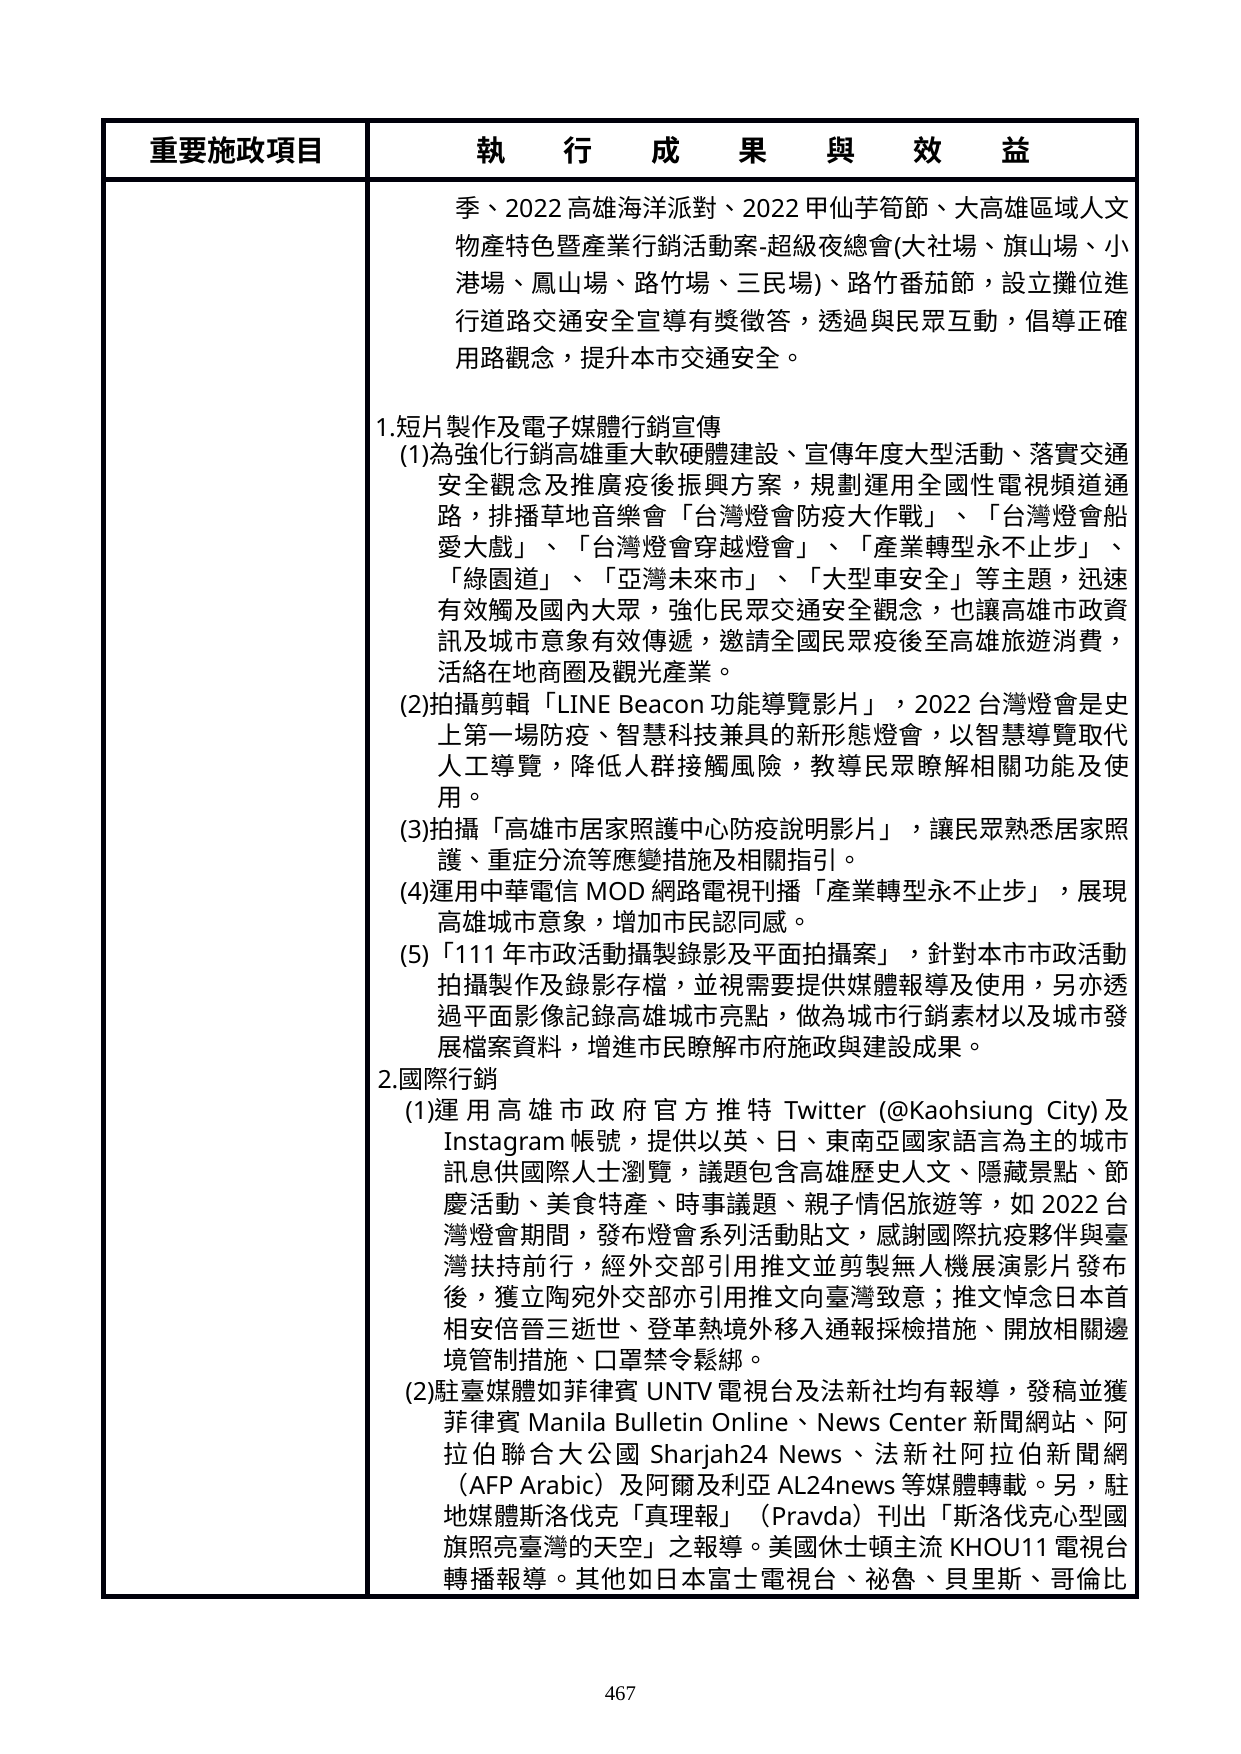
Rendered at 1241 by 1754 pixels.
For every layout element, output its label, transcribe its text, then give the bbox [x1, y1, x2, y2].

table_cell 1.依據兒童及少年性剝削防制條例規定，訂定「高雄市政府新聞局處理違反兒童及少年性剝削防制條例案件裁罰基準」，辦理平面媒體刊登違法色情廣告之查處。 2.持續加強查察報紙等平面廣告，以維護、保障兒童及少年閱聽權益。 1.依據電影法及相關法令規定，針對轄下的各家電影院，執行例行性不定期查察作業，輔導業者落實分級制度。 2.本市電影片映演業共計10家，111年度實施電影片映演業臨場查驗157廳次 (含本市111年度電影片映演業之安全、衛生、消防等事項之聯合稽查)及影展35廳次，共計查驗192廳次。 3.防疫期間，加強查察本市電影院防疫措施，並請業者持續加強環境清消及落實執行防疫作為。 1.依據兒童及少年福利與權益保障法、出版品及錄影節目帶分級管理辦法等法令規定，查察錄影節目帶租售業及錄影節目帶播映場所是否依法實施影片分級制度。 2.本市錄影節目帶業約23家，新聞局111年度共查察50家次，均符合相關規定。新聞局於查察同時輔導業者落實錄影節目帶分級制度，避免消費者越級觀看不合時齡之錄影節目帶，以保護兒童與少年身心健全發展。 3.防疫期間，不定時派員前往查察錄影節目帶播映場所防疫措施落實情形，並請業者持續執行相關防疫作為。 1.111年度加強有線電視系統輔導管理工作，每月查察系統業者插播廣告情形96家次，均符合相關規定。 2.針對市民及里長反映有線電視系統纜線架設爭議，即時派員或請權責單位及業者至現場查勘，並將附掛之纜線重新規劃整理或拆除，111年度計處理497件(慶聯128件、港都80件、鳳信66件、南國30件、新高雄12件，其他屬不明纜線者181件)。 3.依據有線廣播電視法暨施行細則相關規定，成立「高雄市政府有線廣播電視系統費率審議委員會」，由傳播學者、財經學者專家、消費者團體代表、會計師、律師、通訊網路學者及市府代表共計11人組成，以保障市民收視、消費權益。 4.審議112年本市有線廣播電視系統基本頻道收視費標準，考量通膨壓力，穩定民生物價，112年有線電視各項收視費用不調整，維持與111年相同：慶聯、港都等2家每月每戶基本頻道組上限為500元、經濟型200元，鳳信基本頻道組每月每戶上限為510元、經濟組200元，南國每月每戶基本頻道組上限為550元、基本組200元，新高雄每月每戶基本普及組上限為450元、經濟組160元。裝機費、分機費、復機費及移機費亦均有規定。對於社會局登記有案之低收入戶，免收基本頻道收視費、裝機費、分機費、復機費、移機費等費用。 5.協助各家有線電視業者配合中央流行疫情指揮中心於防疫期間播送各項防疫訊息。 6.為持續鼓勵本市有線電視經營者提供公共訊息數位服務，以提升服務品質，受理業者申請提供公共訊息數位服務補助，111年核定補助共3案（鳳信、慶聯及新高雄各1案），經費合計197萬元。 7.辦理本市有線電視收視滿意度調查，瞭解市民收視習慣及相關資訊，調查結果並提供各業者參考，提升服務品質。 1.為行銷高雄在地文化特色，促進觀光產業發展，攝製多元豐富節目於本市公用頻道(CH3)播放。 2.為強化城市行銷，部分節目安排於全國性頻道播出，另上傳至高雄市政府YouTube平台，以增加節目曝光率，相關節目如下： (1)市政新聞專題節目： 高雄進行式： 針對本市在地市政活動，製作新聞專題節目，本年共製作12集節目、48則專題。 節目內容除提供市民最新疫情資訊外，如：「高市防疫春節不打烊」、「高市開學防疫大作戰 三位副市長訪校園」、「高市開設小兒快篩陽特別門診 採檢看病領藥一次完成」、「快篩陽別怕 高市500家基層診所提供診斷治療」等專題外，另針對「2022台灣燈會在高雄 氣勢磅礡高人氣」、「喜迎台積電設廠 高雄楠梓產業園區開工動土啦！」、「站東路開通 高雄南北交通更暢通」…等重要市政議題進行專題報導，並同步上傳臉書、YouTube及市府中庭電視牆露出，以即時傳達市民最新市政資訊。 (2)行銷在地特色及休閒旅遊節目： ①高雄百工：節目規劃介紹高雄在地產業，讓更多市民有機會認識在高雄深耕打拼並善盡企業社會責任的產業，它們不僅創造出高雄第一、臺灣第一，同時也成為高雄經濟的中流砥柱。本系列節目透過以下方式行銷: 行銷宣傳：節目20秒行銷短片於本市公用頻道播出、臉書廣告投放宣傳。 共製播28集節目，每集長度15分鐘，除於本市公用頻道(CH3)播出，並上傳至高雄市政府YouTube網路平台。 ②高雄玩夯局2.0漫遊攻略：製作20集節目（每集30分鐘），由在地達人帶路，發掘觀光旅遊及在地產業亮點，發揚大高雄在地多元產業、公共建設、地方文創、農村生活、原鄉特色等地方文化。除於高雄市公用頻道CH3、高雄市政府YouTube播出外，也透過三立都會台CH30、三立新聞網、三立YouTube及Vidol、Vidol YouTube播出；更於中華電信MOD CH301綜合台、海外衛星頻道Unifi TV及三立國際台播出。 (3)2022台灣燈會開閉幕展演活動4K影像轉播案透過本案讓全國民眾可透過多機(含空拍機)影像直播攝錄，即時觀賞2022台灣燈會在高雄之璀璨奪目，包括: ①光啟愛河灣·武營晚點名(2月1日) 透過YouTube、臉書直播並供訊於各家電視台，介紹愛河、衛武營雙場域展演活動，吸引全台民眾對台灣燈會之關注，並來高雄賞燈觀光。 ②開幕儀式(2月15日)、閉幕儀式(2月28日) 透過民視台灣台、YouTube、臉書直播台灣燈會開、閉幕式，並供訊於各家電視台SNG連線，讓高畫質「2022台灣燈會在高雄」的主燈及各項展演活動能零時差呈現於各通路上供民眾觀賞。 ③此外，為讓市民能再次觀賞2022台灣燈會在高雄之美，製作剪輯開、閉幕精華各1小時於民視無線台及本市有線電視公用頻道播出。 (4)為增加本市有線電視公用頻道(CH3)節目媒體近用，並推展媒體識讀教育，購置由義守大學錄製「2022傳播與媒體生態座談會-創造出真正咱高雄人的電視台：後疫情時代民眾如何運用公用頻道發揮媒體近用功能」專題座談版權。 3.公用頻道行銷宣導 (1)平面媒體刊物部分： ①「111年節能減碳健行暨有線電視公用頻道宣導」DM刊登「公用頻道宣傳」1則。 ②「111年豆子劇團親子節能減碳暨有線電視公用頻道宣導」DM刊登「公用頻道宣傳」1則。 ③「有線電視公用頻道宣導」DM刊登「公用頻道宣傳」1則。 (2)配合重大活動宣導： 製作多元、實用宣導品於各大活動現場發送，宣導公用頻道，111年度計宣導7場次，讓大家認識公用頻道的優質節目內容與免費託播服務，鼓勵民眾近用公用頻道。 4.本市公用頻道聯播整合，除24小時播送節目，也協調慶聯、港都、鳳信、南國及新高雄等5家有線電視的頭端機房進行連結，在同時段均可收看同一節目，以提升市民認同感、縮減資訊傳達時間，拉近行政區距離。 5.COVID-19防疫警戒期間，新聞局租用設備與器材，協調各家有線電視公司透過高雄市公用頻道CH3，全程LIVE直播「高雄市政府防疫會議會後記者會」，讓高雄市38個行政區的市民朋友，從家裡有線電視同步即時收看市府的防疫作為或施打疫苗等衛教資訊。 6.有線電視新聞聯播 新聞局與高雄市現有自製新聞節目之5家有線電視業者協調合作(慶聯、港都聯製播出「港都新聞」)，本市4家電視新聞，安排於公用頻道輪播，播出時間為：週一至週五首播時段為12:00播出「新高雄新聞」、12:30播出「南國新聞」、13:00播出「港都新聞」、13:30播出「鳳信新聞」；另重播時段為19:00播出「南國新聞」；19:30播出「港都新聞」；20:00播出「新高雄新聞」； 20:30播出「鳳信新聞」。 1.新聞輯要 每日剪輯本市重要網路媒體新聞及電視監測新聞提供市長、副市長及局處首長參閱，111年計剪輯平面新聞資料逾63,944則、網路即時新聞資料逾254,525則、搜集電視新聞摘要70,030則，加強民意輿情搜集、分析與反映工作，作為施政參考。 2.櫥窗 於市府四維行政中心設置市政櫥窗，定期更新市政建設照片，以報導市政活動及建設進步情形，提升市民認同感及參與感。 3.持續維運「好理災-災害數據網路平台」 鑑於天然災害或緊急事件發生時，社會大眾對於災情訊息需求迫切，新聞局已跨局處合作建置「好理災－災害數據網路平台」，配合災害應變中心開設期間或市長指示，彙整各局處權管災情現況，主動定期公布各項災情即時數據。111年度持續維運網站並依需求調整呈現模式，俾提供媒體及民眾即時災情資訊。 4.媒體行銷宣傳 運用雜誌、報紙等平面通路，透過廣告專輯企劃，以兼具深度與廣度之方式，加強宣導本市各項施政建設成果與觀光旅遊景點，主題如下： 開創永續 城市的造局者：與平面雜誌合作廣告專輯宣傳案，以平面、數位宣傳呈現各項市政的執行與成果。 主題為「從托育到樂齡 高雄創新校園空間活化新價值」、「高雄北城計畫 南部半導體S型廊帶敲門磚」、「北高雄一日暢遊 橋頭岡山文化地景的魅力」、「軌道建設四線齊發 綠色交通永續高雄」。 打開高雄。想像未來：與平面雜誌合作廣告專輯宣傳案，平面結合數位廣編宣傳。 主題為「融合交通、生活與新舊文化，鳯山中城再造東高雄璀璨新地標」、「築巢引鳳，高雄市以產業升級推動城市轉型」、「高雄市青年局 陪伴在地青年打造自我事業」。 春節專刊：為推廣春節高雄旅遊資訊，刊登「2022台灣燈會在高雄」春節旅遊專刊，以多元豐富吃喝玩樂資訊，供民眾春節假期旅遊參考。 觀光行銷：運用青商會刊物刊登「2022台灣燈會在高雄」，讓更多青年朋友瞭解城市轉型成果；宣傳「台灣燈會防疫平台」、「五行暢遊碼」及《共生花》、《脈動》等融合新住民元素且交織文化之燈會作品，讓民眾安心防疫、暢遊燈會。 夏季專刊：介紹小港林園捷運延伸線及地方特色之觀光景點，吸引民眾遊賞高雄，行銷重要交通建設，並提升高雄的觀光經濟效益。 秋節專刊：刊登主題「高雄農漁村好好玩」，以深度報導方式行銷高雄農特產、旅遊及其相關農業政策。 產業發展：宣傳「111年度促進產業發展獎補助辦法」、「迎向2023首選高雄」、「亞洲新灣區」、「產業轉型 投資高雄」、「煉油廠轉型與蛻變」，宣傳高雄煉油廠土壤、地下水汙染整治工作及產業轉型成果，歡迎業者到高雄投資，以提升產業競爭力、創造就業機會及繁榮地方經濟。 交通建設：刊登主題「捷運聯合開發行銷」，行銷本市捷運場站聯開案及其地方建設發展。 環境永續：刊登主題「推動低碳永續家園」、「環保淨零碳排」、「多元管制降空汙」，提升市民環境永續意識，朝2050高雄淨零碳排方向邁進。 農業政策：刊登主題「明日超商」、「農漁業冷鏈外銷」、「神農市集」、「產銷履歷」、「智慧農業」，運用平面雜誌及其數位網站，擴大行銷本府農業政策。 水利建設：宣傳「打造優質水環境美好生活在高雄」，宣傳水利建設施政作為。 工務建設：宣傳「高雄厝3.0」使民眾瞭解本府推動綠建築成果。 土地開發：宣傳「高市土地重劃開發一甲子 城市蛻變轉型」，讓全國民眾更瞭解本市土地開發成果。 都市發展：宣傳「旗糖農創園區」高雄土地開發招商成果。 運動發展：宣傳「高雄富邦馬拉松」，推動馬拉松賽事政策宣導及成果。 社會福利：刊登「高雄孕婦產檢交通補助」，以保障孕期安全，打造本市懷孕婦女安全友善環境。 5.網路媒體行銷宣傳 考量網際網路無遠弗屆之影響力，規劃運用網站横幅banner廣告通路，行銷本市重大施政成果，強化資訊能見度，行銷主題包括： 觀光行銷：宣傳「2022台灣燈會新住民燈區」，運用《共生花》、《脈動》等融合新住民元素且交織文化之燈會作品，讓民眾安心防疫、暢遊燈會。藉由活動人潮帶動高雄觀光經濟，振興高雄觀光產業。 產業發展：宣傳「006688補助展延」、「111年度促進產業發展獎補助辦法」、「高雄產業轉型及5G AIoT結合台灣燈會示範場域」、「再生水開發成果」、「煉油廠華麗轉身楠梓產業園區」、「打造南部科技廊帶」、「2022DigiWave」、「元宇宙」、「迎向2023 首選高雄」、「5G AIoT生態圈 高雄智慧科技城」、「5G AIoT 亞洲新灣區 高雄新核心」、「永不止步」短片等，吸引企業投資高雄、並推動經濟發展、產業轉型時，行銷本市積極打造高科技、半導體優質產業聚落以提供友善招商引資環境，及5G AIoT科技城市新形象，展現智慧城市推動成果。 交通建設：宣傳「軌道建設四線齊發 捷運聯開再創商機」，行銷本市捷運場站聯開案及其地方建設發展。 環境永續:刊登主題「防制空污淨零碳排」，強化民眾環保意識。 農漁產業：宣傳「高雄瘋農趣」、「漁業發展暨觀光行銷」、「冷鏈設施」、「大社蜜棗」，以影音專題製作、數位平臺行銷農漁政策。 水利建設：宣傳「打造優質水環境 美好生活在高雄」，宣傳水利建設施政作為。 工務建設：宣傳「綠園道」、「特色公園」、「高雄厝3.0」、「高煉廠土汙整治 褐地重生科技園區」、「道路養護智慧化」，使民眾瞭解本府宣傳公園道路、推動綠建築、高煉廠土汙整治、道路挖掘管理等成果。 都市發展:宣傳「旗糖農創園區」、「路竹都市計畫」、「高煉廠轉型循環經濟研發專區」、「特貿三南之南基地邁向全球」，運用網路媒體及製播短片，強化都市更新、招商引資等政策宣導及成果。 運動發展：宣傳「高雄電競成果」、「高雄富邦馬拉松」，推動高雄電競及馬拉松賽事等政策宣導及成果。 工安及求職防詐宣導：刊登主題「加強勞工安全保障預防職災」、「求職防詐騙」等相關資訊，以降低勞工職業災害發生與防範求職詐騙等情事。 6.多元媒宣行銷宣傳 運用本市公車候車亭燈箱(37面)刊登道安及市政行銷廣告，主題為「清晨夜間外出穿戴亮色衣物或配件」、「FUN心玩旗津」、「四線齊發、運動中心、台灣設計展、庄頭藝穗節、車輛慢看停行人停看聽」、「壽山動物園、2023高雄跨年亞灣未來市」，以觸及通勤族、學生、汽機車用路人等對象，提高宣傳效益。 運用本市33處（計35面）行政大樓及學校外牆刊掛戶外帆布廣告，刊掛主題為「清晨夜間外出穿戴亮色衣物或配件」、「騎車開車不超速」、「軌道建設、運動中心」、「勿酒駕及路口安全」，以強化民眾道安觀念及行銷市政活動。 2022台灣燈會期間，為鼓勵民眾搭乘交通運具前往並落實防疫制度，運用電子戶外刊板加強宣導「台灣燈會防疫平台」及「五行暢遊碼」等相關訊息。並藉由高鐵車廂海報、台灣大車隊車體廣告及車內影音電視託播2022台灣燈會在高雄宣傳短片，將台灣燈會活動推廣至全國各地。 後疫情時期，為宣傳產業數位轉型、招商引資及結合在地產業發展，於國內外旅客眾多的台北捷運月台電視、燈箱刊登廣告，提升本市經濟產業發展。 透過廣播媒體進行「台灣燈會結合5G AIoT智慧運用」宣導，邀請民眾於台灣燈會中，實際體驗5G AIoT智慧科技應用成果；另為強化在地防災能量，宣導本市「水利防汛」相關訊息，增進民眾瞭解、熟悉汛期之正確觀念與應變能力；及積極佈建半導體聚落，打造電動車基地，媒合多家新創、國際加速器進駐高雄，宣傳本市「招商暨產業轉型成果」。 推廣本市友善社福環境，展現本府施政作為，運用廣播電臺之宣導效益，鼓勵市民多加利用相關服務。 為防範求職詐騙等情事，運用廣播媒體刊播主題「求職防詐騙」等相關資訊。 透過高鐵車廂海報、高雄住宅大樓電梯資訊平臺及計程車內影音電視，刊登「迎向2023 首選高雄」海報及排播「永不止步」短片，行銷宣傳高雄產業數位轉型。 為宣傳市政行銷和活動短片，透過計程車內影音電視刊播「永不止步」、「產檢交通補助」、「迎向2023首選高雄」等宣傳短片。 運用超商廣播宣傳「招商暨產業轉型成果」，展現高雄城市意象，擴大整體招商效益。 1.媒體宣傳 (1)運用新聞記者公會、報紙發行的農民曆刊登道路交通安全跨頁廣告，隨農民曆贈送弱勢家庭民眾，或深入各階層及家庭等，廣告效益長達一年。 (2)製播111年度交通安全廣播宣導節目，加強宣導道路交通安全政策與維持良好交通秩序，透過廣播電臺以廣告、專訪、口播等方式，進行全年道安廣播宣導，宣導主題包括酒駕防制、大型車安全、高齡者交通安全、汽機車正確左右轉、考照再上路 青春向前行、暑假期間青年朋友不超速 不逼車 不無照、機車如何正確左轉、無號誌化路口-閃紅閃黃、非號誌化路口行車安全-停標誌或標線 閃光紅燈、速度管理、酒駕防制及新交通法規等，藉由電臺製播創意宣導帶，向市民宣導正確的道安觀念。 (3)透過多媒體電視(高捷、7-11、全家電視)播放「高齡者行人安全-好習慣篇」、「阿達-機車轉彎」、「蝴蝶效應篇-大型車安全」、「機車逕行左轉」、「蔡哥-大型車安全」道安宣導短片，強化民眾路口安全觀念。 (4)運用平面媒體宣導「汽機車安全-路上不做他人意料外的行為」、「清晨夜間更要閃亮登場 外出請穿戴亮色衣物或配件」、「高齡者交通安全」、「汽車勿從外車道左轉、勿搶快轉彎」，加強用路人交通安全觀念，以減少意外事故發生。 (5)與廣播媒體合作製播「高齡者交通安全」、「不酒駕不超速」、「跨年活動交通安全宣導」，呼籲市民朋友遵守交通規則、強化正確用路行為，並鼓勵民眾搭乘大眾運輸工具前往參加活動。 (6)運用高雄市公車車體刊登「守規則駛卡慢ㄟ啦」道安廣告，公車路線行經商圈、市場、影城、百貨公司、大賣場、醫院、社區等人潮眾多之區域，藉由公車移動式特性，加強道安宣導，提高宣導效益；於本市港都客運、東南客運、漢程客運及統聯客運等4家客運公車，刊登52面車體道安廣告。 (7)運用人潮進出頻繁之高雄捷運站月台玻璃貼、燈箱、車廂刊登「非號誌化路口停讓」道安廣告，共90面。 (8)運用本市公共腳踏車(YouBike)後泥除刊登「不逼車、不無照、不超速」廣告，共400台。 (9)印製酒駕新法宣導海報及酒後找代駕宣導貼紙，函請警察局、經發局、勞工局、民政局、交通局等局處協助張貼熱炒店、酒店、KTV等高風險場域，及大眾運輸節點、民眾常進出活動點位，隨時警惕大眾不酒駕及酒後請找代駕，保護市民生命財產安全。 (10)運用本市6處交通人流量大點位之電視牆播放道安宣導影片，加強宣導交通安全觀念，主題為「蝴蝶效應篇-大型車安全」、「機車如何轉彎-二段式左轉、逕行左轉」。 (11)印製雙享杯、手持電扇及手機架等道安宣導品，宣導不搶快轉彎、路口安全及不超速等主題，適時於宣導活動現場贈送參與民眾，強化道安觀念。 2.製播宣導短片： (1)拍攝「愛有路用篇-機車安全」及「蝴蝶效應篇-大型車安全」宣導短片60秒2支、濃縮版30秒2支，運用多元通路宣導提高用路人道路風險意識及強化正確駕駛習慣。 (2)與YouTuber阿達、蔡哥合作拍攝「阿達-機車轉彎」及「蔡哥-大型車安全」長版短片各1支、濃縮版60、30秒短片各1支，宣導高齡者騎乘機車轉彎安全及大型車安全，將短片上傳網路平臺，深入影響及帶領長輩正確用路行為及觀念。 3.活動配合： 配合各局處都市行銷或民間自辦等活動，透過有獎徵答等方式，致贈民眾交通安全宣導品，於日常生活中落實道安觀念。 (1)配合民間社團舉辦道安宣導活動共計8場次。 (2)配合大型活動進行道安宣導計10場次：2022六龜觀光藝文季、2022高雄海洋派對、2022甲仙芋筍節、大高雄區域人文物產特色暨產業行銷活動案-超級夜總會(大社場、旗山場、小港場、鳳山場、路竹場、三民場)、路竹番茄節，設立攤位進行道路交通安全宣導有獎徵答，透過與民眾互動，倡導正確用路觀念，提升本市交通安全。 1.短片製作及電子媒體行銷宣傳 為強化行銷高雄重大軟硬體建設、宣傳年度大型活動、落實交通安全觀念及推廣疫後振興方案，規劃運用全國性電視頻道通路，排播草地音樂會「台灣燈會防疫大作戰」、「台灣燈會船愛大戲」、「台灣燈會穿越燈會」、「產業轉型永不止步」、「綠園道」、「亞灣未來市」、「大型車安全」等主題，迅速有效觸及國內大眾，強化民眾交通安全觀念，也讓高雄市政資訊及城市意象有效傳遞，邀請全國民眾疫後至高雄旅遊消費，活絡在地商圈及觀光產業。 拍攝剪輯「LINE Beacon功能導覽影片」，2022台灣燈會是史上第一場防疫、智慧科技兼具的新形態燈會，以智慧導覽取代人工導覽，降低人群接觸風險，教導民眾瞭解相關功能及使用。 拍攝「高雄市居家照護中心防疫說明影片」，讓民眾熟悉居家照護、重症分流等應變措施及相關指引。 運用中華電信MOD網路電視刊播「產業轉型永不止步」，展現高雄城市意象，增加市民認同感。 「111年市政活動攝製錄影及平面拍攝案」，針對本市市政活動拍攝製作及錄影存檔，並視需要提供媒體報導及使用，另亦透過平面影像記錄高雄城市亮點，做為城市行銷素材以及城市發展檔案資料，增進市民瞭解市府施政與建設成果。 2.國際行銷 運用高雄市政府官方推特Twitter (@Kaohsiung City)及Instagram帳號，提供以英、日、東南亞國家語言為主的城市訊息供國際人士瀏覽，議題包含高雄歷史人文、隱藏景點、節慶活動、美食特產、時事議題、親子情侶旅遊等，如2022台灣燈會期間，發布燈會系列活動貼文，感謝國際抗疫夥伴與臺灣扶持前行，經外交部引用推文並剪製無人機展演影片發布後，獲立陶宛外交部亦引用推文向臺灣致意；推文悼念日本首相安倍晉三逝世、登革熱境外移入通報採檢措施、開放相關邊境管制措施、口罩禁令鬆綁。 駐臺媒體如菲律賓UNTV電視台及法新社均有報導，發稿並獲菲律賓Manila Bulletin Online、News Center新聞網站、阿拉伯聯合大公國Sharjah24 News、法新社阿拉伯新聞網（AFP Arabic）及阿爾及利亞AL24news等媒體轉載。另，駐地媒體斯洛伐克「真理報」（Pravda）刊出「斯洛伐克心型國旗照亮臺灣的天空」之報導。美國休士頓主流KHOU11電視台轉播報導。其他如日本富士電視台、祕魯、貝里斯、哥倫比亞、巴拉圭、土耳其等國家亦多有媒體露出2022台灣燈會相關新聞。 與國際影音達人合作，拍攝三支行銷影片，介紹2022台灣燈會在高雄、高雄原鄉之美、親子共遊景點、共融式公園等，提升國際對高雄城市之認識。 運用YouTube、臉書及Instagram、Twitter等社群媒體強化高雄國際行銷，於日本、韓國、港澳、新加坡、馬來西亞、泰國、越南等當地地區露出國際城市行銷短片「永不止步」。 透過外語專題宣傳「2022台灣燈會在高雄」，包括路透社英、日語專題、美聯社英語專題及其他國際專題於各大國際媒體網站刊登等。 為加速本市招商引資腳步、打造完整半導體產業聚落，吸引國際大廠投資，帶動本市經濟產業發展，規劃以中文、英語及日語等語言撰擬「打造高雄成為全球最有價值半導體產業聚落」、「高雄啟用5G智慧長照系統 放眼海外新興市場布局」、「高雄電動車產業鏈成形 大廠進駐布局全球市場」、「展望亞灣5G AIoT創新園區 建立完整產業鏈輸出國際」、「智慧港灣全球論壇扮國際平台 高雄將推動高雄港數位應用服務出海」、「發布5G AIoT帶路 DigiWave驅動高雄設計經濟動能」等專題，整合媒體露出效益，針對標的區域對外宣傳高雄產業轉型，及推動蛻變為5G AIoT科技城之嶄新形象，藉以提升高雄國際知名度。 3.運用多元通路行銷高雄 高雄市政府官方臉書 截至111年12月31日止，粉絲數逾48.5萬多人，跳脫官方樣版的內容，以直播、文字、影片或圖卡方式宣導各類市政資訊，包括防疫記者會直播、防疫新知及紓困振興方案，並掌握後疫振興商機，行銷高雄市吃喝玩樂、節慶活動、市政建設、社會福利等各種訊息，完整呈現高雄城市魅力；並透過專頁回覆網友提問，成為市政溝通的橋梁。 高雄市政府LINE官方帳號 透過LINE行動通訊軟體，發送有關本市最新市政、防疫、活動、觀光、交通、天災應變和停班停課等即時訊息，截至111年12月為止好友數已超過128萬多人。 1.辦理「大高雄區域人文物產特色暨產業行銷活動」 為宣傳高雄豐富在地景觀、人文核心價值、產業轉型發展等議題，同時兼顧疫後在地經濟活絡與振興並擴大在地參與，辦理7場超級夜總會及1場超級紅人榜。 「超級夜總會」以最具話題性的綜藝節目主持人許效舜、彭恰恰、苗可麗，結合每一場超過10位以上的藝人演出及多型態單元(例如：點歌、歌中劇、群星PK競賽等)，號召力吸引人潮前往活動現場；另，超級紅人榜主持人于美人、蔡昌憲、許志豪，也同樣將地方特色、物產文化、人文故事、產業發展巧妙融入節目內容中，8場活動在幽默風趣歡笑聲，和樂聲歌曲伴隨下，打造深具在地風情的金曲晚會，8場參與人次合計60,080。 活動前透過電視廣告、廣播、網路、平面及戶外露出等通路，將本市人文特色、積極推動產業招商、打造完整南部科技廊道及輔導產業在地轉型成果向外界行銷，希望帶動地方特色營運回溫，促進在地產業效益，並於活動後透過網路精華持續發酵；上述行銷合計超過4千萬以上觸及人次。 2.結合民間資源合作辦理 「2022 OPEN!大氣球遊行」活動 ①由統一超商股份有限公司、寬寬整合行銷股份有限公司主辦，本府為活動指導單位。 ②12月17日於高雄前鎮區時代大道舉行，遊行隊伍由海軍陸戰隊樂儀隊開場後，由市府團隊、高雄捷運公司組成的「高雄隊」為遊行拉開序幕，沿路發送精美贈品與民眾同樂，帶出表演團體、卡通造型大氣球、舞台車等吸睛遊行亮點。 「2022紫耀義大 享樂好漾」跨年煙火活動 主辦單位為義联集團(經營管理委員會)，新聞局受邀擔任指導單位，111年12月31日至112年1月1日在義大世界舉行，自23:59開始倒數後，00：00施放999秒煙火，主辦單位估計50,000人次入場觀看，歡喜迎接2023年。 3.辦理「2023高雄跨年活動」 2023跨年主軸為「亞灣未來市」，以亞洲新灣區致力產業研發創新、發展國際研訓及應用技術管理人才中心，形塑兼具休閒觀光與產業經濟的水岸廊帶的「進行式」，希望以跨年活動讓現場民眾及全國觀眾，認識高雄產業轉型邁向未來，也預告亞灣航向「未來式」的無限可能。 台灣跨年史上首座「雙面舞台」，以「進行式」(面中華五路)與「未來式」(面成功二路)舞台，給民眾260度視野，雙倍震撼、雙倍搖滾，更象徵從2022，跨越到更好的無限未來。 跨年倒數完，於時代大道底「第90期市地重劃區」，綻放180秒璀璨「亞灣跨年花火」，最大達8吋高空花火，搭配3D特效煙火及燈光秀，帶來最精彩的視覺饗宴，讓現場觀眾在花火照耀下的歡樂及感動，一起跨過2022年。 推出重磅演出藝人：包括高雄獨家「天生歌姬」A-Lin(重磅壓軸)、「金曲常客」動力火車、「雙金樂團」滅火器、「新生代饒舌團體」影子計劃。最強主持人：天團「浩角翔起」+搭檔NO.1女神「白家綺」，有最強棒卡司：開場「大勢人氣樂團」告五人、倒數後超人氣「搖滾天團」八三夭，更邀請到「金曲歌后」艾怡良、「抒情饒舌」高爾宣、「超人氣男子團體」原子少年金星、Ozone、「甜酷歌手」陳芳語、「鄉民老婆」吳卓源、「翻唱女神」文慧如及鳳凰藝能知名演員白家綺、蘇晏霈、張家瑋、謝京穎、楊淨宇和波波蓁6位所組合的PT Girls輪番熱唱。 「2023高雄跨年-亞灣未來市演唱會」現場計有31萬人次湧入參與，電視分段收視全台居冠，4歲以上平均分段收視1.30，總收視人口104萬2千，其中第一段收視更是高達1.89。史上第一座跨年雙面舞台打造震撼視覺效果，藝人演出相當具話題及挑戰性，收視前三高為跨年限定「PT Girls」演出，最高收視來到2.65；收視第2高為倒數前由天生歌姬A-Lin壓軸獻唱，收視最高點達1.79；第3高1.75落在Kimberley陳芳語精彩的歌舞大秀。 「2023高雄跨年-亞灣未來市演唱會」於線上直播成績亮眼，共超過458萬人次線上觀看，高雄跨年於中華電信MOD「2023衝跨年」LIVE轉播專區獨家以多視角HD高畫質轉播，包括「全知視角」、「進行式舞台」、「未來式舞台」和「搖滾視角」，讓觀眾可隨時切換不同角度欣賞港都跨年晚會及煙火秀。直播細部成果臚列如下：MOD與Hami Video總計超過121.2萬人次收看；YouTube頻道累積觀看次數超過181萬次， Facebook於《高雄市政府》、《陳其邁 Chen Chi-Mai》市長、《史哲》副市長、《文化高雄-高雄市政府文化局》、《高雄旅遊網》、《四季線上4gtv》等頻道分兩段直播，總觀看人次超過16.5萬；LINE TODAY官方帳號線上觀看人次超過117.7萬，LINE TV超過21.9萬觀看次數。 1.發布新聞 適時發布重大市政活動及市政建設成果新聞，111年度共發布1,297則，供大眾傳播單位參考運用，並傳達市政訊息，樹立良好市府形象 2.配合市政行程，辦理新聞聯繫與媒體服務及新聞發布等事宜，場次如下： 1月11日市長協同疾管署、小港機場再盤點落實防疫工作 1月15日市長出席仁武產業園區首建廠動土典禮 1月23日召開COVID-19疫情視訊會議 中央地方聯手防堵Omicron變種病毒擴散 1月26日市長出席「高雄都會區大眾捷運系統岡山路竹延伸線土建暨軌道統包工程動土典禮」 2月15日市長陪同總統蔡英文、行政院長蘇貞昌、交通部長王國材出席「2022台灣燈會點燈儀式」 2月23日市長陪同經濟部長王美花出席「前鎮科技產業園區前瞻大樓揭牌啟用儀式」 2月28日市長陪同交通部觀光局長張錫聰及台北市副市長蔡炳坤出席「高雄衛武營舉辦閉幕典禮及進行交接儀式」 3月4日市長陪同總統蔡英文視察「台電興達電廠供電情形」 3月7日市長陪同行政院長蘇貞昌出席「關務署100噸級巡緝艇首艘命名暨下水典禮」 3月20日市長陪同行政院長蘇貞昌、內政部長徐國勇出席「『汰換老舊消防車輛3年中程計畫』交車典禮」 3月30日市長出席「高雄AWS雲端聯合創新中心」啟動儀式 4月3日市長陪同行政院長蘇貞昌、經濟部長王美花出席「全台首艘全迴旋大型浮吊船『環海翡翠輪』下水儀式」 4月3日市長陪同行政院長蘇貞昌、交通部長王國材出席「『台20線78K+500寶來一橋改建工程』通車剪綵儀式」 4月30日市長陪同行政院長蘇貞昌出席「『台20線南橫公路梅山口至向陽路段有條件復通』祈福典禮」 5月1日市長出席「大寮區第81期重劃區公11、公12及綠地開闢工程動土典禮」 6月3日市長陪同行政院蘇貞昌院長、衛福部陳時中部長前往高雄展覽館，視察兒童疫苗大型接種站 6月15日市長出席鴻海臺灣電芯研發暨試量產中心高雄動土 6月17日市長陪同總統參訪「永安石斑魚產業」 6月22日出席「左營區福山安居社會住宅開工動土典禮」 6月30日市長北上電視購物台攜手農委會主委陳吉仲推銷最好吃的高雄石斑 7月2日市長偕同文化部長李永得出席「第33屆流行音樂金曲獎頒獎典禮」 7月3日市長視察「橋頭區典寶溪D區滯洪池工程」 7月4日市長出席「台灣IP‧高雄原創──聊療號」輕軌彩繪列車開箱啟航 7月9日市長視察「高雄輕軌二階工程進度」 7月12日市長視察「大寮區拷潭排水整治工程」 7月15日市長偕同內政部政務次長花敬群出席「鳳翔安居社會住宅開工動土典禮」 7月18日市長出席「高雄市岡山區大鵬九村社會住宅新建統包工程」動土典禮」 7月21日市長偕同財政部國有財產署副署長李政宗出席「興達漁港修造船區暨海洋遊憩設施民間自提BOT案」簽約儀式 7月22日市長偕同總統蔡英文出席「半導體及重點科技研究學院揭牌典禮暨簽約儀式」 7月22日高雄藥師送藥到府全國之冠，總統蔡英文偕同陳其邁感謝基層醫護人員 7月26日市長偕同內政部政務次長花敬群出席「仁武安居社會住宅開工動土典禮」 7月27日市長出席「2022臺灣文博會」在高雄！展前記者會 7月30日市長偕同經濟部長王美花出席「大林蒲遷村第三次說明會」 8月4日市長出席「2022臺灣文博會開幕典禮」 8月6日市長出席「內門觀光休閒園區動土典禮」 8月7日市長偕同行政院長蘇貞昌、經濟部長王美花出席「台積電進駐楠梓產業園區動土典禮」 8月7日市長偕同行政院長蘇貞昌視察「高雄市區濱海聯外道路工程」 8月10日市長偕同文化部長李永得出席「2022臺灣文博會商展開幕暨CET Best Award頒獎典禮」 8月16日市長出席「2022高雄品牌創新行銷計畫」品牌聯名發布會 8月18日市長出席「仁寶深耕高雄亞灣5G研發中心記者發布會」 8月19日市長視察「橋頭鹽埔橋抽水站工程進度」 8月23日召開防疫會議會後記者會，說明本市已做好開學防疫準備，並呼籲開學前儘速接種疫苗 8月25日市長偕同基隆市長林右昌出席「2022智慧港灣全球論壇」 8月29日市長偕同行政院長蘇貞昌出席「旗津第二條過港送水管通水典禮」 9月2日市長偕同行政院長蘇貞昌出席，參加內政部、國科會與高雄市政府共同舉行「橋頭科學園區」區段徵收工程祈福動土典禮 9月7日交通部長王國材及高雄市長陳其邁主持「高雄燈塔活化啟用典禮」 9月7日市長出席「大寮社會住宅開工動土」 9月28日市長偕同總統出席世界台商總會年會 10月3日市長偕同經濟部長王美花一同出席「高軟二期首棟大樓動工儀式」 10月5日市長出席「輕軌C20-C24路段正式開通試營運」 10月6日市長偕同經濟部長王美花出席「啟動光之展演」 10月6日市長出席「2022台灣設計展在高雄全面開展」活動 10月31日市長偕同行政院副院長沈榮津出席「高雄捷運黃線機廠統包工程動土祈福典禮」 11月4日市長出席「高市府啟動亞灣2.0計畫」 11月7日市長出席「前鎮亞灣智慧公宅動土典禮」 11月9日市長出席「橋頭再生水廠興建移轉營運計畫」簽約 11月29日市長出席「南臺灣首座新建型凱旋青樹社宅近完工」典禮 12月7日市長至前鎮區漁港北一路視察下水道清疏作業市長出席「清豐安居社宅動土」典禮 12月25日市長出席「第四屆市長、副市長及首長宣誓就職」 12月27日市長出席「清豐安居社宅動土」典禮 12月30日市長出席「七賢安居社宅動土」典禮 12月31日市長出席2023高雄跨年《亞灣未來市演唱會》 3.站東路切換施工及通車任新聞宣導小組，派員進駐應變中心 於會勘現場媒體服務，並代為發布新聞稿，予媒體參考報導，亦公布於本府官網供民眾瀏覽。 每日搜集相關新聞輿情，供應變小組即時針對輿情做出回應及說明。 4.派員進駐應變中心 配合災害應變中心或指揮中心成立，派員進駐並配合市政行程或市長視察災情發布新聞稿。 1.建立數位化新聞發布與聯絡管道 每日即時發布新聞，並上傳市府全球資訊網市政新聞，供使用網際網路之民眾閱覽。 將每日發布之新聞暨市長重要活動行程，以電子郵件及LINE群組方式傳送給媒體記者參考運用，強化市政活動報導率。 建立記者即時通訊群組，即時傳送市府活動最新消息或重大事件採訪事宜。 2.加強媒體聯繫 (1)印製2022媒體記者通訊名冊供府會記者索取，另配合本府舉辦各項大型活動，協助發送採訪證，並提供媒體本府局處主管通訊錄。 (2)增進本市媒體友善互動關係，辦理媒體記者餐敘、贈送伴手禮等。 3.強化媒體服務 2022台灣燈會期間協助規劃開閉幕採訪動線暨媒體服務、開設兩處媒體中心(愛河灣、衛武營)、搭設閉幕用攝影平臺供媒體取景拍攝，協助ICRT架設直播線路設備、發布展演新聞稿及提供各式絢麗燈區作品照片供媒體參採報導，有效吸引民眾目光，前往高雄欣賞體驗防疫新燈會。 2023高雄跨年亞灣未來城市演唱會期間，即時發布活動照片及新聞稿供媒體參採報導，並於迪卡儂三樓設置媒體中心，供媒體取景拍攝。 1.轉播供訊服務 因應新冠肺炎變種病毒流感化、傳染力強，國際疫情未歇，並將逐步放寬邊境管制、縮短入境檢疫天數等。為讓社會大眾即時獲得疫情最新狀況、防疫整備與管制鬆綁等方案，辦理「111年網路平台轉播供訊案」，秉持資訊公開透明原則，對外界說明疫情最新狀況及防疫作為。 辦理高雄市第四屆市長、副市長及首長宣誓就職典禮，透過轉播供訊給各家媒體使用，並進行高雄市政府官方臉書、高雄市政府YouTube等通路直播，說明本市未來施政願景。 1.加強記者聯繫成立議會工作小組 高雄市議會開議期間成立議會工作小組，發布市長答詢新聞稿共37則，使民眾瞭解議會重大決議與質詢焦點。 於市政總質詢期間，安排市長接受媒體專訪。 1.電子期刊 《高雄畫刊》每月發行1期，全年發行12期，111年共發行12期。以介紹高雄都市風貌、人文風情、觀光旅遊、在地美食、藝文及地方特色等資訊為主，提供多面向認識高雄，加強都市行銷。 2.紙本期刊編印 每2期《高雄畫刊》電子期刊內容，擇其精華再編輯成紙本刊物，每雙月發行1期，111年共發行6期，每期印製18,000本。 每期寄贈機關學校、駐外單位、全國圖書館等單位提供閱覽，並派送至全台約210個地點(包含景點、旅遊服務中心、機場、車站、藝文場所、書店等)供民眾索閱。 3.行銷推廣 《高雄畫刊》網站整合中、英、日語版期刊內容及電子書，111年1至12月網頁瀏覽量累計超過176萬4千次。 透過「高雄市政府」官方臉書、高雄市政府LINE官方帳號等社群媒體，不定期分享期刊內容及連結。 《高雄畫刊》電子期刊每期發送高市府員工、既有訂閱戶，並與聯合新聞網、聯合電子報、中時新聞網、信傳媒、LINE熱點等媒體平台合作授權內容轉載，擴大觸及效益。 1.以英、日文報導本市活動、重大建設、觀光旅遊資訊、藝術文化活動等報導，期使居住本市的外籍友人、來台觀光旅遊的國際背包客、新住民等，藉由本刊介紹能了解高雄多元而豐富的面貌。 2.每雙月發行一期的紙本刊物，111年度計劃發行6期(履約期限至111年6月9日止，111年發行3期，最後3期為跨年度執行，將於112年發行)，每期發行9,000份，放置地點包括桃園國際機場、高雄國際機場、高雄捷運站、本市觀光飯店、本市藝文場所如衛武營藝術文化中心、文化中心等，美國在台協會高雄分處、日本交流協會、新移民家庭服務中心、本市設有華語學習的大專院校等121處地點，提供讀者免費索閱本刊物。 3.紙本刊物出刊後，並將圖文上傳新聞局網站；英文版圖文也於高雄市政府新聞局提供讀者線上閱讀，服務民眾網上閱讀本刊。此外，每期均上傳網路合作平台：聯合新聞網及聯合電子報。 1.印製2023年《高雄市簡介》，為增進國內外訪賓對本市之瞭解，提昇本市知名度與能見度，內容規劃以圖像說故事，介紹高雄亞洲新灣區產業潛力、自然萬象、便利交通、藝文產業、旅遊資源、城市慶典、高雄好滋味、高雄願景等主題，提供予國內外賓客閱讀。 2.預計於112年7月31日出版，發行中文1,000本、英文2,000本及日文1,000本。 「2023高雄市年曆」印製25,000張，以手繪風格展現高雄重大市政建設、文化圖像以及物產美食；於111年10月26日09:00於本府四維、鳳山行政中心及本市38個區公所同步發送予民眾免費索取。 「2023高雄市月曆」印製25,050份，以高雄市生產之當季水果為主，藉以行銷本市優質農產品；於111年11月9日09:00於本府四維、鳳山行政中心及本市38個區公所同步發送予民眾免費索取。 1.高雄廣播電臺「彩虹旗的世界」入圍111年廣播金鐘獎「社會關懷節目獎」。 2.廣播結合新興社群媒體： 高雄廣播電臺順應新興媒體趨勢，精選電臺數個節目進行臉書直播及提供YouTube平臺收看，包括：e啦！原住民、運動港都好運發、公事好好說、南方科技城，全年共直播85集，觀看人次達242,000餘次。因應新興電臺收聽形式–播客（Podcast）越來越流行的趨勢，電臺也規劃特定節目以Podcast方式提供民眾收聽，上傳「943人聲小劇場」、「Hi(海)!聽渡輪說什麼」、「公事好好說」、「南方科技城」、「防疫『心』生活」、「波士派雙語脫口秀」、「城市說書」、「玻璃星球」、「彩虹旗的世界」、「錦荔枝的滋味」等節目及單元。 3.節目製播多元化 (1)為優化民眾英語學習能力，製播多元雙語節目及單元，全年總播出時數約1154小時。上午7:00~7:30與BBC英國廣播公司合作聯播BBC Newsroom新聞節目，21:00~22:00及00:00~01:00與英語雜誌社合作，播出英語教學節目。與文藻外語大學傳播藝術系、國立高雄科技大學應用英語系、常春藤雜誌社合作，製播英語小單元，於整點時段播出。並於週一~週五帶狀節目中增加英語教學內容: 11:00~12:00「高雄人第三階段」，週六08:30~09:00高師大英語系製播「英語醬玩」，週六10:00~11:00製播「雪人的早午餐」，週日10:30~11:00「奇幻島」，週日18:00~19:00「波士派雙語脫口秀」。 (2)針對民眾關心的事務，開闢「我愛高雄」節目，週一至週五委由客委會、社會局、原民會、運發局及高雄輪船公司製播，由各局處與市民直接溝通，擴大市政訊息行銷功能，全年共播260集。 (3)與養工處、捷運局、勞工局、警察局、衛生局等單位，合作製播「探索高雄」、「高雄進行事」、「就業加油站」、「原來如此」、「健康方程式」等單元，宣導高雄的行道樹、輕軌及捷運交通規劃及工程建設進度、企業徵才、職業訓練、就業津貼、反詐騙、醫療知識等市政措施及生活資訊。 (4)為提升新住民多元文化適應力，由東南亞新住民主持群合作製播節目「愛家好姊妹」，讓新住民更容易掌握生活相關資訊與連結；另製播多元移工專屬節目「泰勞在高雄」、「開心假期雅加達」等，每週製播新住民及移工節目共3集。 (5)服務南台灣客家鄉親，規劃系列客語節目：開闢「天下一家親」、「最佳時客」、「客家風情」等客語節目。每週播出客語節目19小時，內容涵蓋客家說唱及客家風俗文化等。 (6)每日平均製播約200分鐘古典音樂節目，提供南臺灣民眾獨特、深度之聽覺享受，為南臺灣播出古典音樂時數最多的電臺。 (7)為帶動高雄觀光業發展，於「午后陽光第二階段」節目中製播【要去高雄】單元，介紹高雄地區的觀光資源及旅遊活動，帶動地方觀光產業的發展。「943好夜晚」節目【高雄尚青】單元，下班尖峰時段播報高雄最新的食衣住行消息，加強活動報導。「午后陽光第一階段」節目提供聽友實用的旅遊路線、民宿、餐飲資訊並大量訪問在地青年農漁民行銷高雄農漁產，全年共製播613集。 (8)善盡媒體社會責任，提供弱勢發聲管道，於「午后陽光第二階段」節目，安排固定時段專訪公益社團。 (9)為鼓勵青年返鄉以提振地方活力，並促使臺灣農業邁向年輕化及高競爭力，「午后陽光第一階段」節目與行政院農糧署及高雄市政府農業局合作，大量訪問高雄在地及其他地區優秀青年農民談其創新作為，藉此提升農民形象，建構新的農產業價值鏈。 (10)為加強聽眾對於高雄經濟現況、外貿資訊及商務活動的認識與參與，「經貿會客室」節目針對重大經濟商務主題，每週邀請相關領域專家進行闡述與評析，如: 循環經濟國際趨勢與台灣現況、台灣離岸風電建置進度與遭遇、新創大南方展會、2022 亞洲樂齡智慧生活展、智慧城市在高雄等，全年共製播53集。 (11)持續規劃「公事好好說」節目，週一17:30~18:30播出，全年共計48集，邀請民意代表、政府主管機關、社區、企業界或公民團體代表對話激盪，討論公共時事議題、分享在地創新經驗，於每月進行臉書直播一次。 (12)與國立高雄科技大學共同製播「南方科技城」節目，全年共計50集，每集節目進行直播，邀請產業、學界共同探討高雄產業脈動與科技發展，內容包含科技新知、產業脈動、在地產業及新創企業，期盼讓市民對於高雄這座南方大城有更多認同與歸屬。 (13)高雄廣播電臺實況轉播議會質詢及大型活動： 111年3月21日轉播第3屆第7次議會定期大會市長施政報告、4月25日~5月24日轉播市政總質詢；111年8月8日轉播第3屆第8次議會定期大會市長施政報告、9月8日-10月11日轉播市政總質詢；111年11月26日轉播九合一選舉即時開票情形；12月31日轉播跨年晚會。 (14)配合市府各局處重要施政加強宣導，包括：不開快車不闖紅燈、113婦幼保護專線、防疫宣導、登革熱就醫篇、愛心募款、農業保險、家庭收支調查、節約能源、汛期宣導、反毒宣導、/關懷新住民、著作權、CEDAW性別平等、捐血一袋救人一命、防詐騙等。 (15)配合台灣燈會在高雄、高雄首選電商平台、高雄過好年系列活動、春天藝術節、草地音樂會、高雄內門宋江陣、愛河端午龍舟嘉年華、旗津黑沙玩藝節、高雄左營萬年季、台灣文博會+設計展、高雄啤酒節、高雄電影節、鼓山魚市場開幕、庄頭藝穗節、全台最大聖誕光影展演-2022愛河灣聖誕燈光展演、跨年系列等活動，製播節目專訪及節目配合口播宣傳，全方位報導行銷本市大型活動。 4.強化道路安全宣導，於111月6月27日至7月1日及111年12月22日分別辦理2次全時段現場節目之擴大交通安全有獎徵答活動；平日節目插播「防酒駕」及「不超速」等政令宣導，加強傳遞交通安全知識。 5.提供重大防疫防災資訊，強化電臺公共服務功能 (1)因應新型冠狀病毒防疫之相關宣導措施 高雄廣播電臺配合國家通訊傳播委員會(NCC)及行政院宣導措施，於固定時段播出宣導音檔，並積極宣導疫情最新狀況、防疫措施、疫苗施打等訊息，111年1月至12月口播及宣導帶播放累計5,000餘次，專訪計51次。 (2)配合高雄市政府召開市府疫情指揮中心防疫會議會後記者會進行實況轉播，111年1月至12月轉播次數共141次。 (3)製播「防疫『心』生活」單元，邀請不同領域之專家，分享各種療癒身心之方法、舒心放鬆等資訊，期望透過廣播節目的傳遞，減緩聽眾因疫情而備感焦慮之身心，撫慰不安徬徨之情緒。 (4)提供防災防颱公共服務，因應0303跳電、地震、颱風等事件，提供即時災情插播，將相關宣導資訊彙整，於各節目口播並密集插播相關注意事項，內容如電梯受困請撥打119請求救援、用路人請配合現場交通指揮人員行駛並留意路況、電器用品使用安全、區域供電供水最新狀況、地震速報、地震影響台鐵花東線停駛、芙蓉颱風外圍環流影響、軒嵐諾颱風最新消息、梅花颱風影響等。 1.高雄廣播電臺「關懷、展望與重生-城中城事件系列報導」入圍111年度曾虛白先生新聞獎「公共服務報導獎」。 2.針對民眾關切新聞事件及重大議題製播深度報導，詳實反映民意，並針對大高雄人事地物等特色，強化在地新聞報導。 3.全程實況轉播高雄市議會第3屆第7次及第8次定期大會之市長施政報告及市政總質詢，加強報導市議會新聞逾210則。 4.加強報導嚴重特殊傳染性肺炎、登革熱、腸病毒、流感防治各項作為及紓困措施相關新聞。 5.報導防洪、治水、防寒工作、食品安全、消費安全、環保、治安、公共安全、勞工安全等保護市民生命財產相關新聞。 6.0303停電、0918地震、軒嵐諾颱風期間，加強報導即時災情、防災、救災及災後重建、補助等相關新聞逾60則。 7.加強報導重大建設新聞，包括：輕軌建設、站東路通車、鼓山魚市場整建、壽山動物園重新營運、府北公園完工、內惟藝術中心落成、亞洲新灣區招商、科技業大廠進駐等。 8.加強報導市政建設成果新聞，包括：亞灣5G企業專網、推動再生水廠建設、特色公園、SBIR補助、市集優化、社會住宅等。 9.配合以新聞或專題報導重要城市行銷及藝文活動，包括：台灣文博會、台灣設計展、茂林小米豐收祭、愛．月熱氣球、愛國婦人會館重啟、神農市集、高雄海洋派對、高雄眷村設計生活節、海線潮旅行、高雄燈塔開放、旗津風箏節、高雄電影節、秋遊商圈觀光節、白玉蘿蔔季、耶誕光影展演、跨年系列活動等。 10.製播「Live943新聞晚報」、「高雄傳真」等深入報導新聞性節目。 1.擴大服務範圍，提升播音品質 (1)購置調頻及調幅發射機模組專用零配件、成音設備相關模組，確保設備正常運作及維持最佳播音音質，並提升節目製播品質。 (2)高雄市議會開議期間實況轉播市長施政報告及連線轉播市政總質詢，設備架設及音控等工作。 (3)豪雨、風災、震災或無預警電力中斷，中寮發射站以緊急柴油發電機供電，維持機器正常運轉及調頻臺正常播音，並配合延長24小時播音服務南台灣聽眾。 (4)不定期到本市及外縣市測量電場，了解收聽品質及收聽死角，以適時調整發射功率，維持播音品質。 (5)24小時調頻、調幅臺廣播發射及播音系統運作班務輪值，確保機器設備正常運轉及電臺、中寮發射站安全。 (6)維護及管理電臺中、英文版全球資訊網響應式網頁，符合多元行動上網的需求，使網站在個人電腦、手機、平板等不同裝置上瀏覽及線上收聽或重溫節目時有最佳化的呈現。 2.嚴密維護保養機器，提高設備使用效能 (1)電臺及中寮發射站緊急柴油發電機年度保養、高低壓設備電氣及接地電阻檢驗。 (2)各錄播音室清潔及系統測試保養。 (3)調頻、調幅發射系統年度保養、天線鐵塔油漆、校正及拉線保養。 (4)調頻、調幅發射系統故障機動維修，確保上線及備用系統均處最佳運轉狀態。 新聞局已依「行政院及所屬各機關風險管理及危機管理及危機處理作業原則」，將風險管理(含內部控制)融入日常作業與決策運作，考量可能影響目標達成之風險，據以選擇合宜之策略及設定機關之目標(含關鍵策略目標)，並透過辨識及評估風險，採取內部控制或其他處理機制。 111年1月13日召開第1次風險管理小組會議、討論111年度風險管理修正重點；2月16日召開第2次風險管理小組會議，確認計畫內容；2月16日奉新聞局長核定111年高雄市政府新聞局風險管理計畫。 在現有風險對策下，新聞局計有17項重要工作計畫均係低度風險，仍隨時滾動式檢討因應，並於111年11月修訂風險項目。 111年新聞局各項計畫機皆依照風險管理計畫如期如質達成目標。 [370, 182, 1135, 1594]
table_cell [106, 182, 365, 1594]
table_header 重要施政項目 [106, 123, 365, 177]
table_header 執 行 成 果 與 效 益 [370, 123, 1135, 177]
